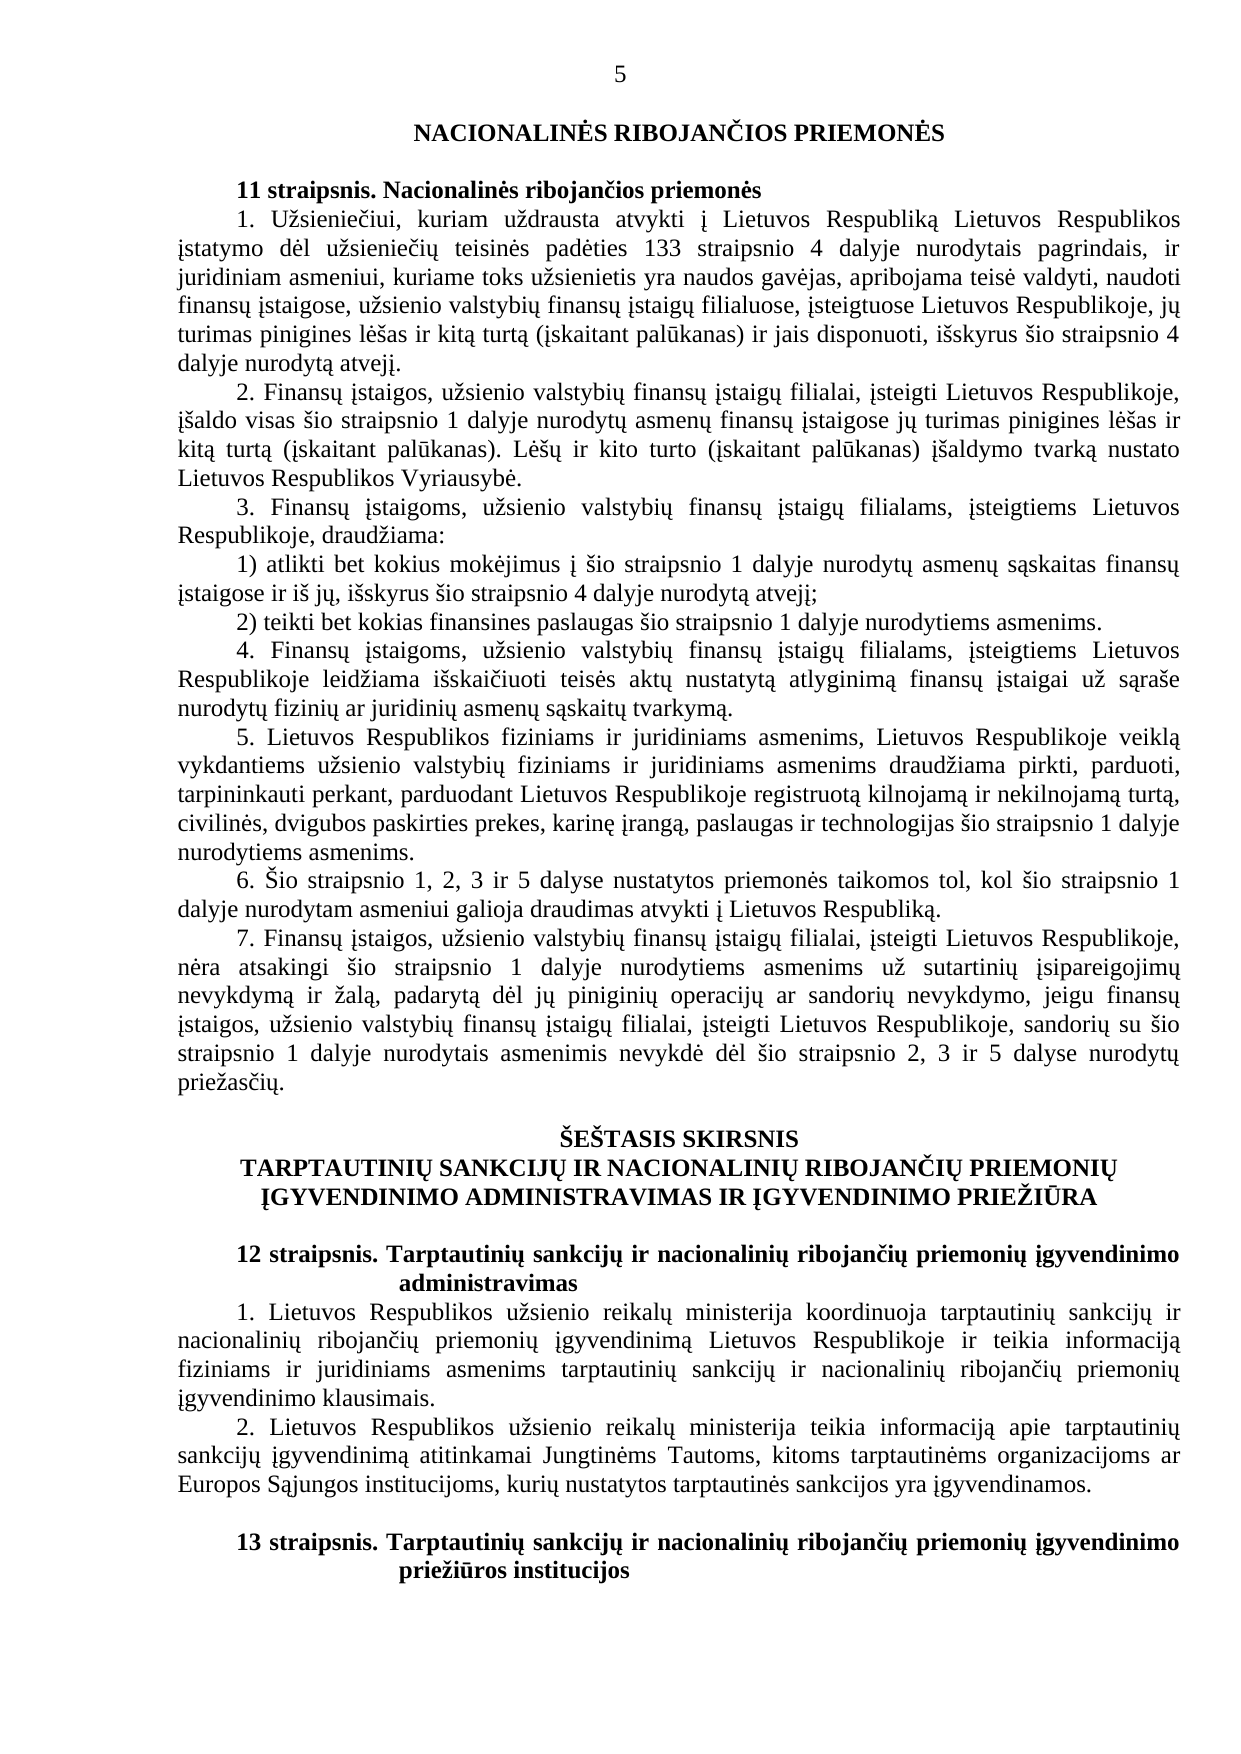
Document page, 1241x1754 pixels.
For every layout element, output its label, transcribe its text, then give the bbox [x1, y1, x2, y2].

text TARPTAUTINIŲ SANKCIJŲ IR NACIONALINIŲ RIBOJANČIŲ PRIEMONIŲ ĮGYVENDINIMO ADMINISTRAVIMAS IR ĮGYVENDINIMO PRIEŽIŪRA [177, 1153, 1181, 1211]
text 6. Šio straipsnio 1, 2, 3 ir 5 dalyse nustatytos priemonės taikomos tol, kol šio straipsnio 1 dalyje nurodytam asmeniui galioja draudimas atvykti į Lietuvos Respubliką. [177, 866, 1181, 923]
text 7. Finansų įstaigos, užsienio valstybių finansų įstaigų filialai, įsteigti Lietuvos Respublikoje, nėra atsakingi šio straipsnio 1 dalyje nurodytiems asmenims už sutartinių įsipareigojimų nevykdymą ir žalą, padarytą dėl jų piniginių operacijų ar sandorių nevykdymo, jeigu finansų įstaigos, užsienio valstybių finansų įstaigų filialai, įsteigti Lietuvos Respublikoje, sandorių su šio straipsnio 1 dalyje nurodytais asmenimis nevykdė dėl šio straipsnio 2, 3 ir 5 dalyse nurodytų priežasčių. [177, 923, 1181, 1096]
text 3. Finansų įstaigoms, užsienio valstybių finansų įstaigų filialams, įsteigtiems Lietuvos Respublikoje, draudžiama: [177, 492, 1181, 549]
text 5. Lietuvos Respublikos fiziniams ir juridiniams asmenims, Lietuvos Respublikoje veiklą vykdantiems užsienio valstybių fiziniams ir juridiniams asmenims draudžiama pirkti, parduoti, tarpininkauti perkant, parduodant Lietuvos Respublikoje registruotą kilnojamą ir nekilnojamą turtą, civilinės, dvigubos paskirties prekes, karinę įrangą, paslaugas ir technologijas šio straipsnio 1 dalyje nurodytiems asmenims. [177, 722, 1181, 866]
text ŠEŠTASIS SKIRSNIS [177, 1124, 1181, 1153]
text 2. Lietuvos Respublikos užsienio reikalų ministerija teikia informaciją apie tarptautinių sankcijų įgyvendinimą atitinkamai Jungtinėms Tautoms, kitoms tarptautinėms organizacijoms ar Europos Sąjungos institucijoms, kurių nustatytos tarptautinės sankcijos yra įgyvendinamos. [177, 1412, 1181, 1498]
text 13 straipsnis. Tarptautinių sankcijų ir nacionalinių ribojančių priemonių įgyvendinimo priežiūros institucijos [236, 1527, 1181, 1584]
text 1. Lietuvos Respublikos užsienio reikalų ministerija koordinuoja tarptautinių sankcijų ir nacionalinių ribojančių priemonių įgyvendinimą Lietuvos Respublikoje ir teikia informaciją fiziniams ir juridiniams asmenims tarptautinių sankcijų ir nacionalinių ribojančių priemonių įgyvendinimo klausimais. [177, 1297, 1181, 1412]
text 2) teikti bet kokias finansines paslaugas šio straipsnio 1 dalyje nurodytiems asmenims. [177, 607, 1181, 636]
text 4. Finansų įstaigoms, užsienio valstybių finansų įstaigų filialams, įsteigtiems Lietuvos Respublikoje leidžiama išskaičiuoti teisės aktų nustatytą atlyginimą finansų įstaigai už sąraše nurodytų fizinių ar juridinių asmenų sąskaitų tvarkymą. [177, 636, 1181, 722]
text 11 straipsnis. Nacionalinės ribojančios priemonės [177, 176, 1181, 204]
text 2. Finansų įstaigos, užsienio valstybių finansų įstaigų filialai, įsteigti Lietuvos Respublikoje, įšaldo visas šio straipsnio 1 dalyje nurodytų asmenų finansų įstaigose jų turimas pinigines lėšas ir kitą turtą (įskaitant palūkanas). Lėšų ir kito turto (įskaitant palūkanas) įšaldymo tvarką nustato Lietuvos Respublikos Vyriausybė. [177, 377, 1181, 492]
text NACIONALINĖS RIBOJANČIOS PRIEMONĖS [177, 118, 1181, 147]
text 1. Užsieniečiui, kuriam uždrausta atvykti į Lietuvos Respubliką Lietuvos Respublikos įstatymo dėl užsieniečių teisinės padėties 133 straipsnio 4 dalyje nurodytais pagrindais, ir juridiniam asmeniui, kuriame toks užsienietis yra naudos gavėjas, apribojama teisė valdyti, naudoti finansų įstaigose, užsienio valstybių finansų įstaigų filialuose, įsteigtuose Lietuvos Respublikoje, jų turimas pinigines lėšas ir kitą turtą (įskaitant palūkanas) ir jais disponuoti, išskyrus šio straipsnio 4 dalyje nurodytą atvejį. [177, 204, 1181, 377]
text 12 straipsnis. Tarptautinių sankcijų ir nacionalinių ribojančių priemonių įgyvendinimo administravimas [236, 1239, 1181, 1297]
text 1) atlikti bet kokius mokėjimus į šio straipsnio 1 dalyje nurodytų asmenų sąskaitas finansų įstaigose ir iš jų, išskyrus šio straipsnio 4 dalyje nurodytą atvejį; [177, 549, 1181, 607]
